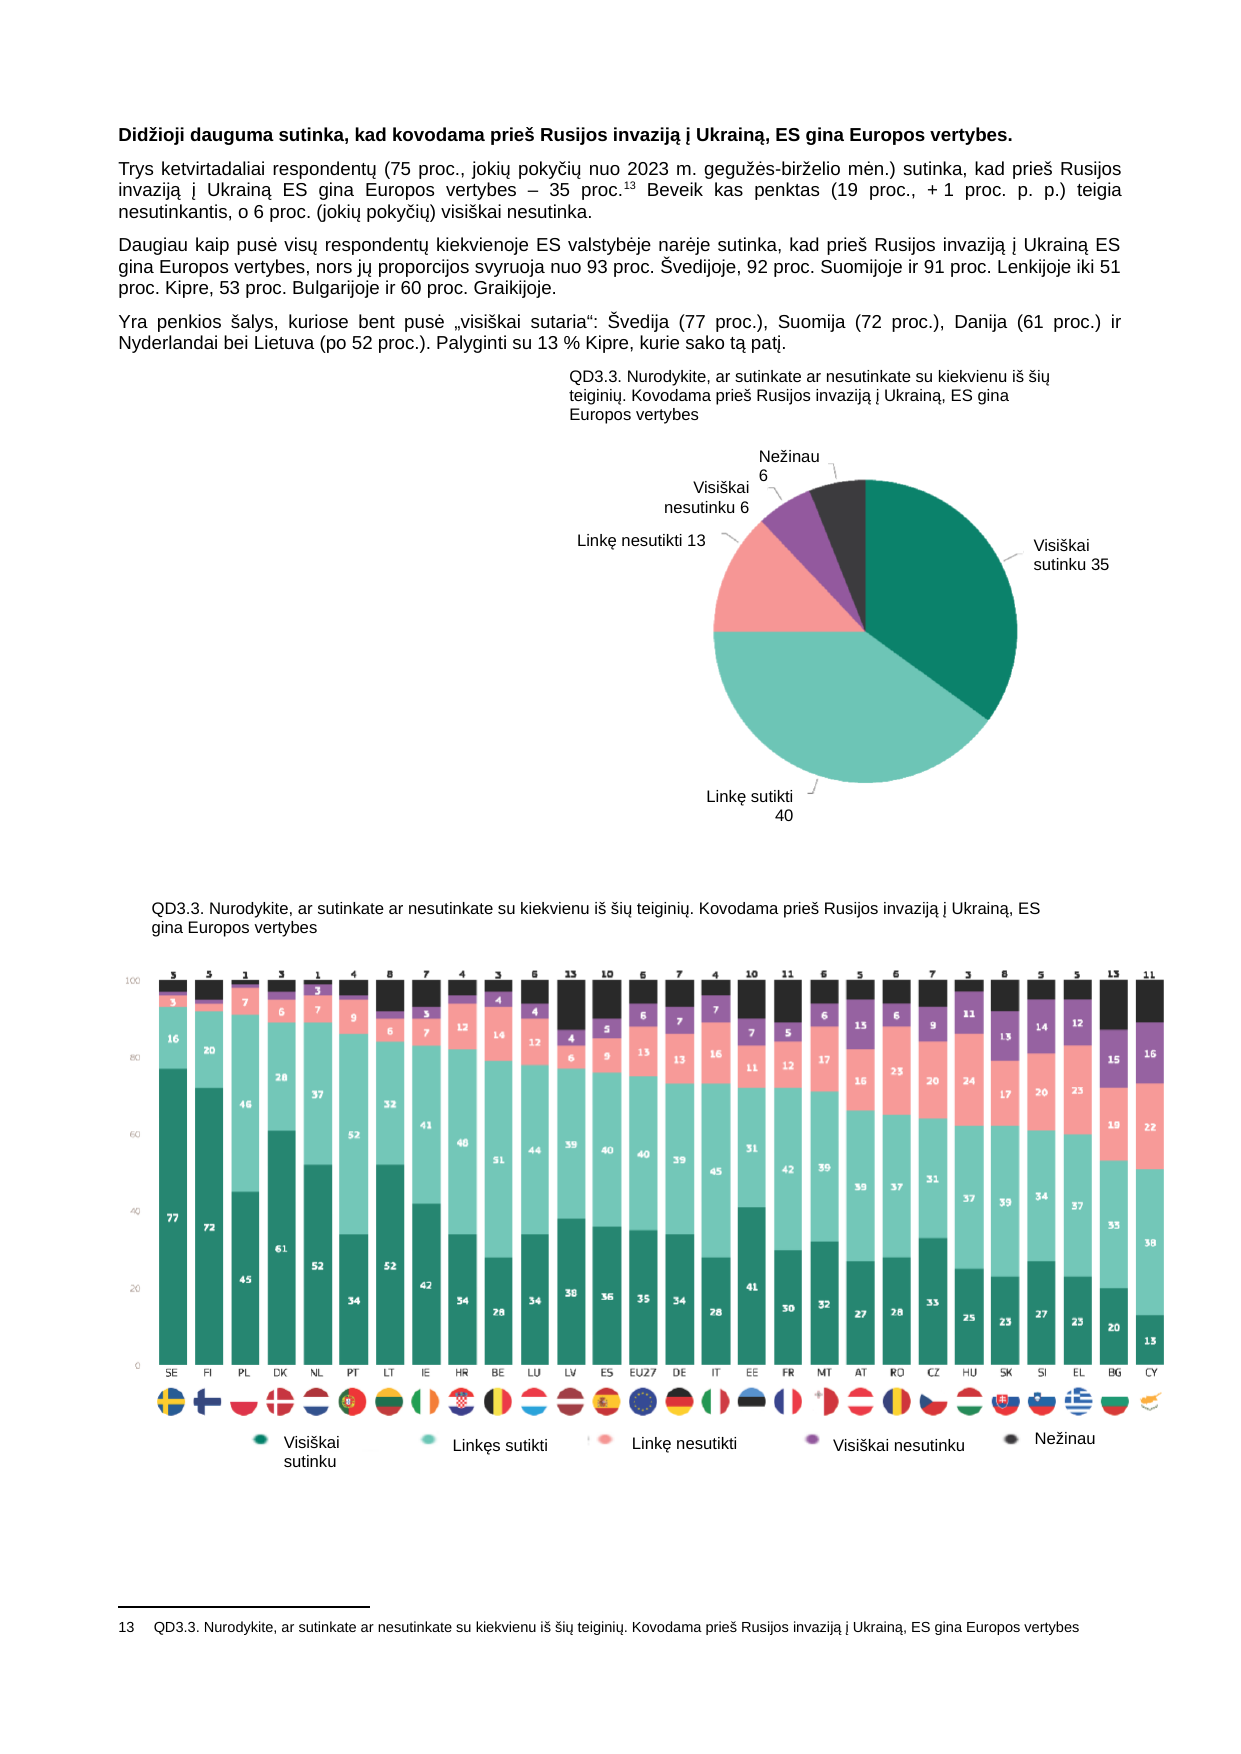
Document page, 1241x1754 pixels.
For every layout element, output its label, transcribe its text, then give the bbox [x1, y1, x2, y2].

text Didžioji dauguma sutinka, kad kovodama prieš Rusijos invaziją į Ukrainą, ES gina Europos vertybes. [118, 124, 1122, 146]
picture [762, 451, 767, 459]
text QD3.3. Nurodykite, ar sutinkate ar nesutinkate su kiekvienu iš šių teiginių. Kovodama prieš Rusijos invaziją į Ukrainą, ES gina Europos vertybes [118, 1619, 1122, 1636]
text Daugiau kaip pusė visų respondentų kiekvienoje ES valstybėje narėje sutinka, kad prieš Rusijos invaziją į Ukrainą ES gina Europos vertybes, nors jų proporcijos svyruoja nuo 93 proc. Švedijoje, 92 proc. Suomijoje ir 91 proc. Lenkijoje iki 51 proc. Kipre, 53 proc. Bulgarijoje ir 60 proc. Graikijoje. [118, 234, 1122, 299]
text Yra penkios šalys, kuriose bent pusė „visiškai sutaria“: Švedija (77 proc.), Suomija (72 proc.), Danija (61 proc.) ir Nyderlandai bei Lietuva (po 52 proc.). Palyginti su 13 % Kipre, kurie sako tą patį. [118, 311, 1122, 354]
picture [118, 963, 1168, 1458]
text Trys ketvirtadaliai respondentų (75 proc., jokių pokyčių nuo 2023 m. gegužės-birželio mėn.) sutinka, kad prieš Rusijos invaziją į Ukrainą ES gina Europos vertybes – 35 proc. Beveik kas penktas (19 proc., + 1 proc. p. p.) teigia nesutinkantis, o 6 proc. (jokių pokyčių) visiškai nesutinka. [118, 157, 1122, 222]
picture [706, 451, 1024, 804]
